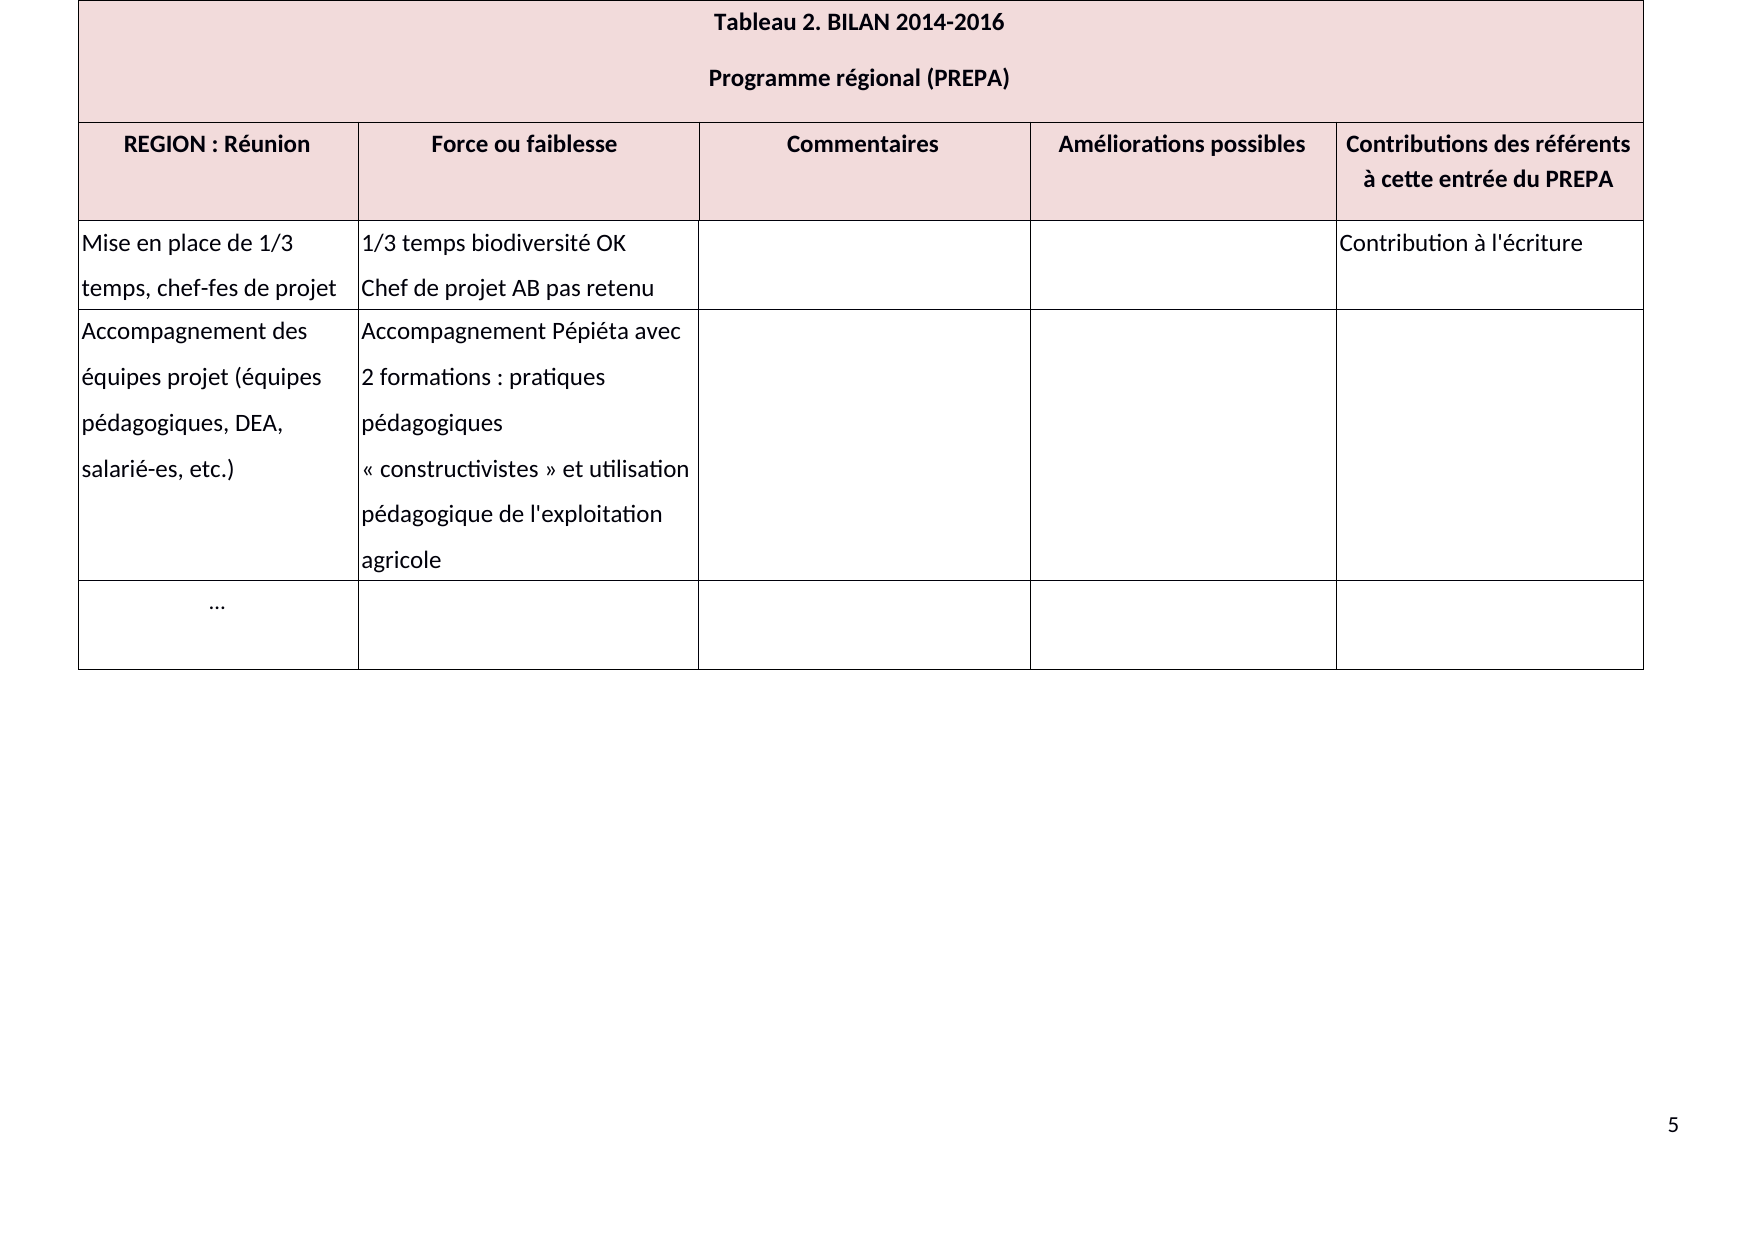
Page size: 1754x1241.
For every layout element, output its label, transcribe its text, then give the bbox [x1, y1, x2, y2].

table_cell [359, 581, 698, 669]
table_cell Contribution à l'écriture [1337, 221, 1643, 309]
table_header Tableau 2. BILAN 2014-2016 Programme régional (PREPA) [79, 1, 1643, 122]
table_cell Force ou faiblesse [359, 123, 699, 220]
table_cell [1337, 581, 1643, 669]
table_cell Accompagnement Pépiéta avec 2 formations : pratiques pédagogiques « constructivistes » et utilisation pédagogique de l'exploitation agricole [359, 310, 698, 580]
table_cell REGION : Réunion [79, 123, 358, 220]
table_cell [699, 221, 1030, 309]
table_cell Contributions des référents à cette entrée du PREPA [1337, 123, 1643, 220]
table_cell Accompagnement des équipes projet (équipes pédagogiques, DEA, salarié-es, etc.) [79, 310, 358, 580]
table_cell [699, 581, 1030, 669]
table_cell [1031, 310, 1336, 580]
table_cell [1031, 221, 1336, 309]
table_cell [1337, 310, 1643, 580]
table_cell Améliorations possibles [1031, 123, 1336, 220]
table_cell [1031, 581, 1336, 669]
table_cell 1/3 temps biodiversité OK Chef de projet AB pas retenu [359, 221, 698, 309]
table_cell … [79, 581, 358, 669]
table_cell Commentaires [700, 123, 1030, 220]
table_cell [699, 310, 1030, 580]
table_cell Mise en place de 1/3 temps, chef-fes de projet [79, 221, 358, 309]
